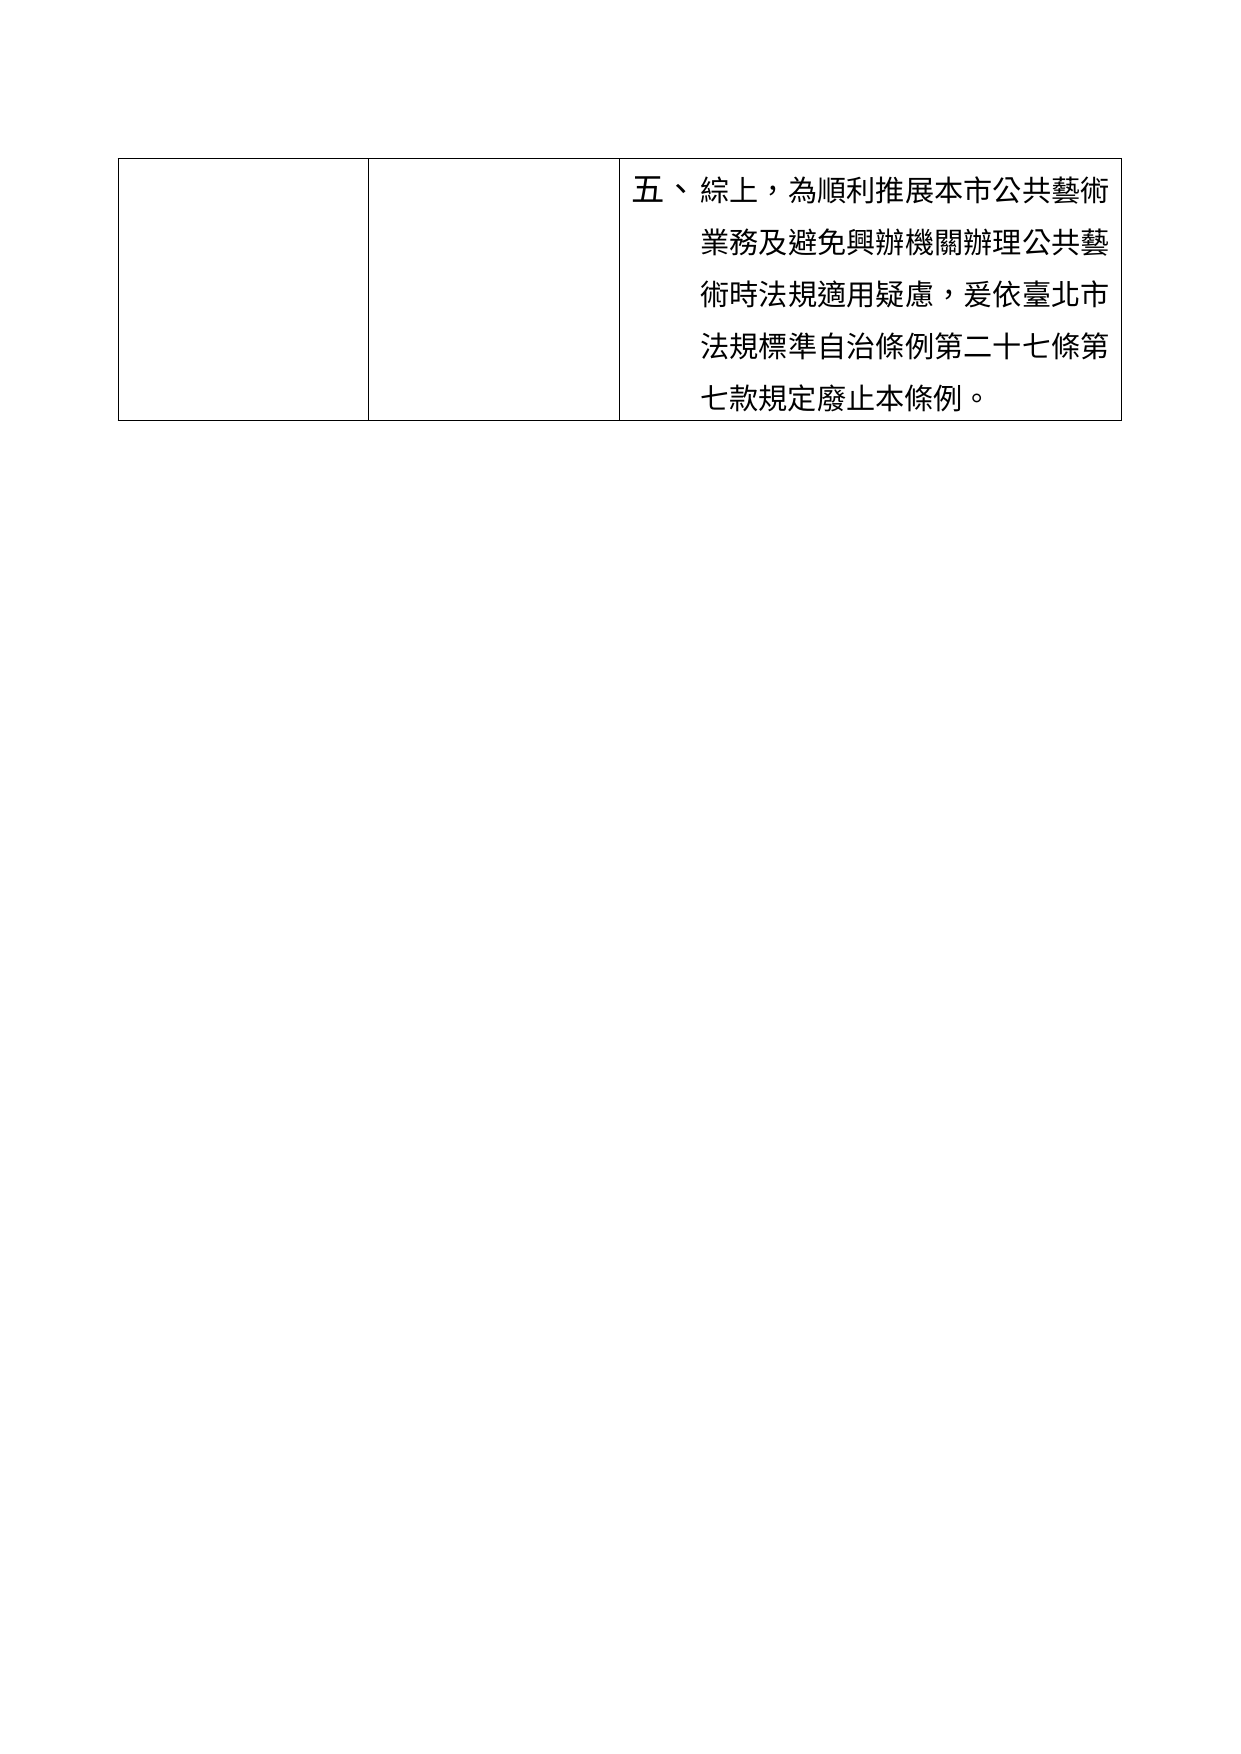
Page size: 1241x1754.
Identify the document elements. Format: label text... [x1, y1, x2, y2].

table_cell [369, 159, 619, 420]
table_cell 民國九十四年，本府為推動本市公共藝術相關業務，制定本條例。 有關公共藝術相關業務，中央訂有「文化藝術獎助及促進條例」及「公共藝術設置辦法」等規範，其中「公共藝術設置辦法」歷經多次補充修正，逐步完善辦理公共藝術之具體規範，本市得以依循中央法規推動公共藝術相關業務。 本自治條例第十一條第一項第一款規定「公共藝術費用未達新臺幣一百萬元」興辦機關經主管機關同意後由主管機關統籌運用辦理公共藝術相關事宜，與「公共藝術設置辦法」第五條第四項「公共藝術設置計畫預算在新臺幣五十萬元以下者，……或得經審議會同意納入本條例所稱主管機關設立之基金或專戶」之規定有所扞格。 又，近幾年推動本市公共藝術相關業務，依「公共藝術設置辦法」執行無礙。 綜上，為順利推展本市公共藝術業務及避免興辦機關辦理公共藝術時法規適用疑慮，爰依臺北市法規標準自治條例第二十七條第七款規定廢止本條例。 [620, 159, 1121, 420]
table_cell [119, 159, 368, 420]
